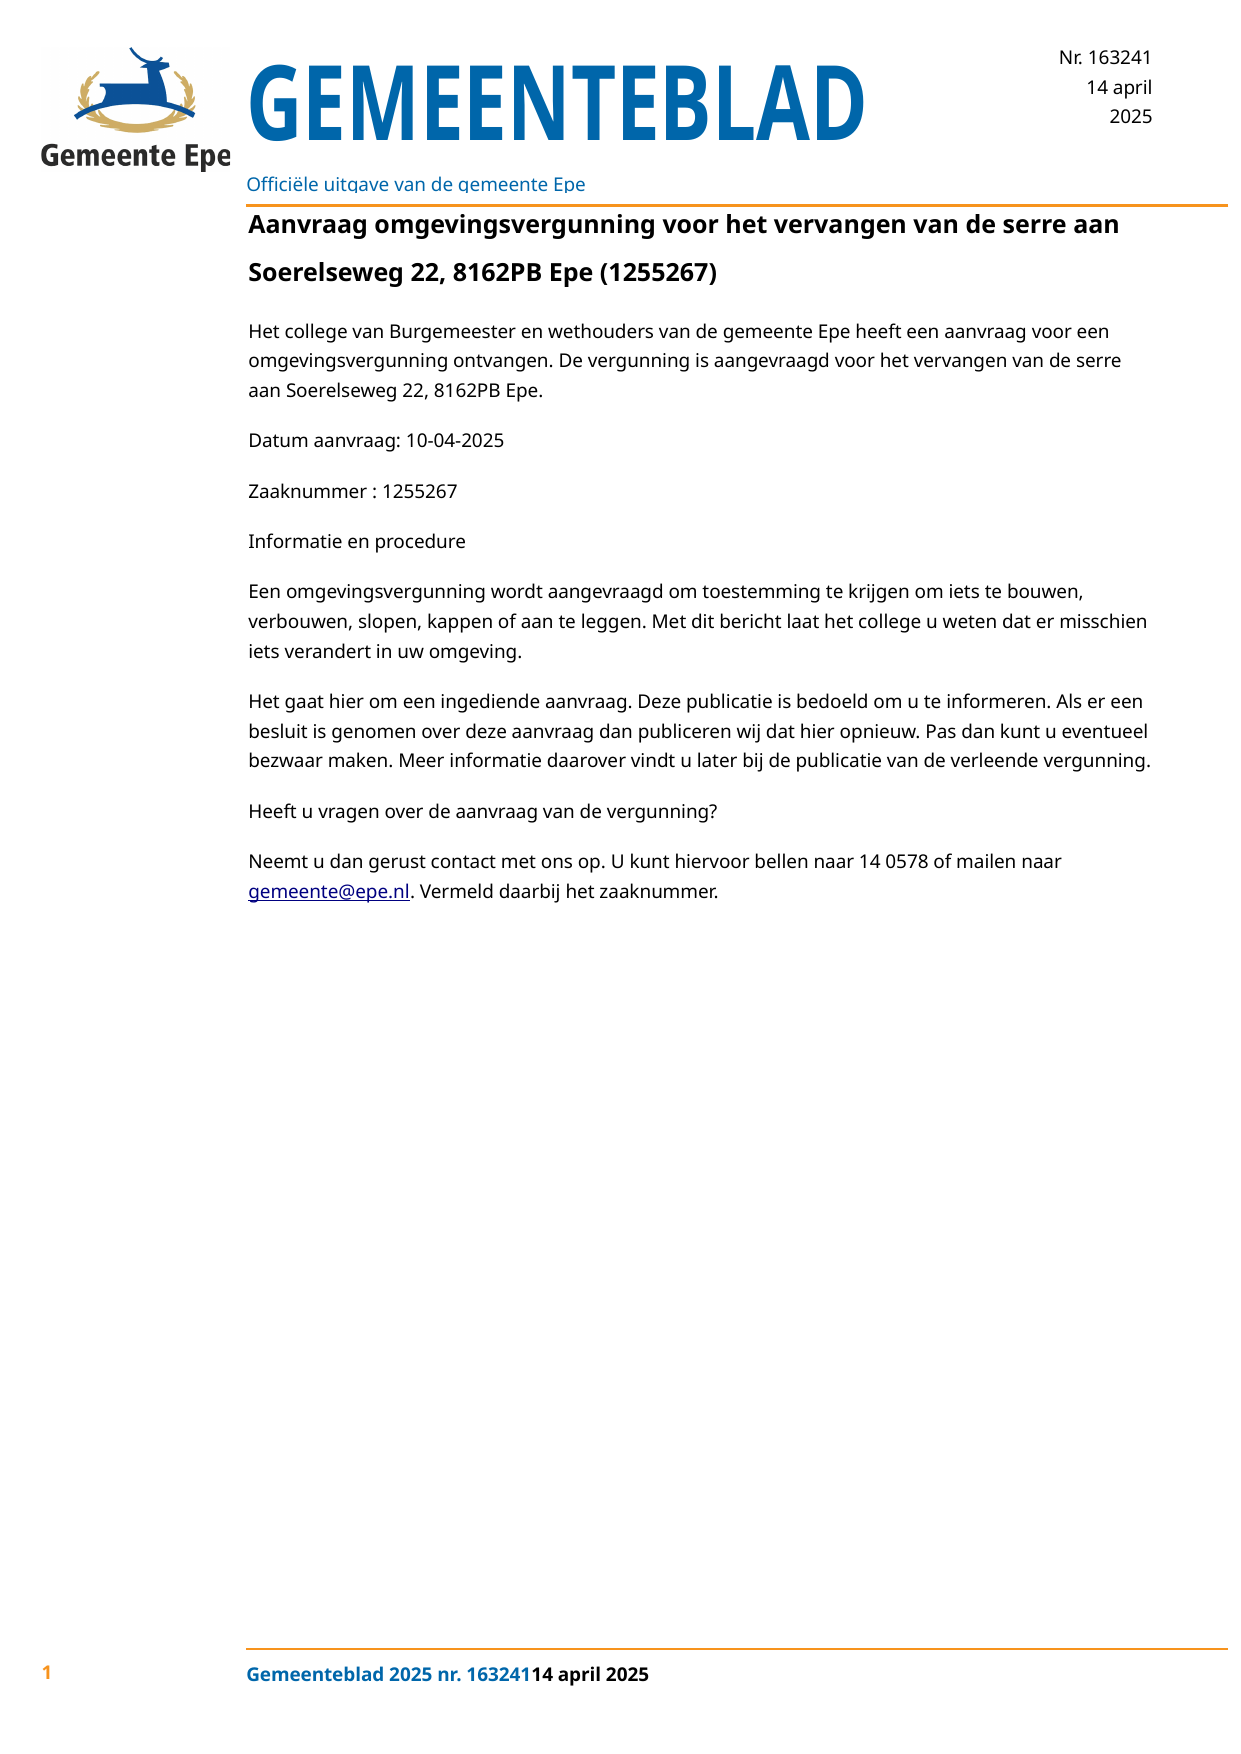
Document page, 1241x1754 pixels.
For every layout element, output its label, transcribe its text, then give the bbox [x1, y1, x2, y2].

text Het gaat hier om een ingediende aanvraag. Deze publicatie is bedoeld om u te informeren. Als er een besluit is genomen over deze aanvraag dan publiceren wij dat hier opnieuw. Pas dan kunt u eventueel bezwaar maken. Meer informatie daarover vindt u later bij de publicatie van de verleende vergunning. [248, 688, 1152, 773]
text Neemt u dan gerust contact met ons op. U kunt hiervoor bellen naar 14 0578 of mailen naar gemeente@epe.nl. Vermeld daarbij het zaaknummer. [248, 848, 1152, 904]
text Een omgevingsvergunning wordt aangevraagd om toestemming te krijgen om iets te bouwen, verbouwen, slopen, kappen of aan te leggen. Met dit bericht laat het college u weten dat er misschien iets verandert in uw omgeving. [248, 579, 1152, 664]
picture [41, 47, 231, 172]
text Informatie en procedure [248, 528, 1152, 554]
text Datum aanvraag: 10-04-2025 [248, 427, 1152, 453]
text Aanvraag omgevingsvergunning voor het vervangen van de serre aan Soerelseweg 22, 8162PB Epe (1255267) [248, 207, 1152, 288]
text Zaaknummer : 1255267 [248, 478, 1152, 504]
text Het college van Burgemeester en wethouders van de gemeente Epe heeft een aanvraag voor een omgevingsvergunning ontvangen. De vergunning is aangevraagd voor het vervangen van de serre aan Soerelseweg 22, 8162PB Epe. [248, 318, 1152, 403]
text Heeft u vragen over de aanvraag van de vergunning? [248, 798, 1152, 824]
